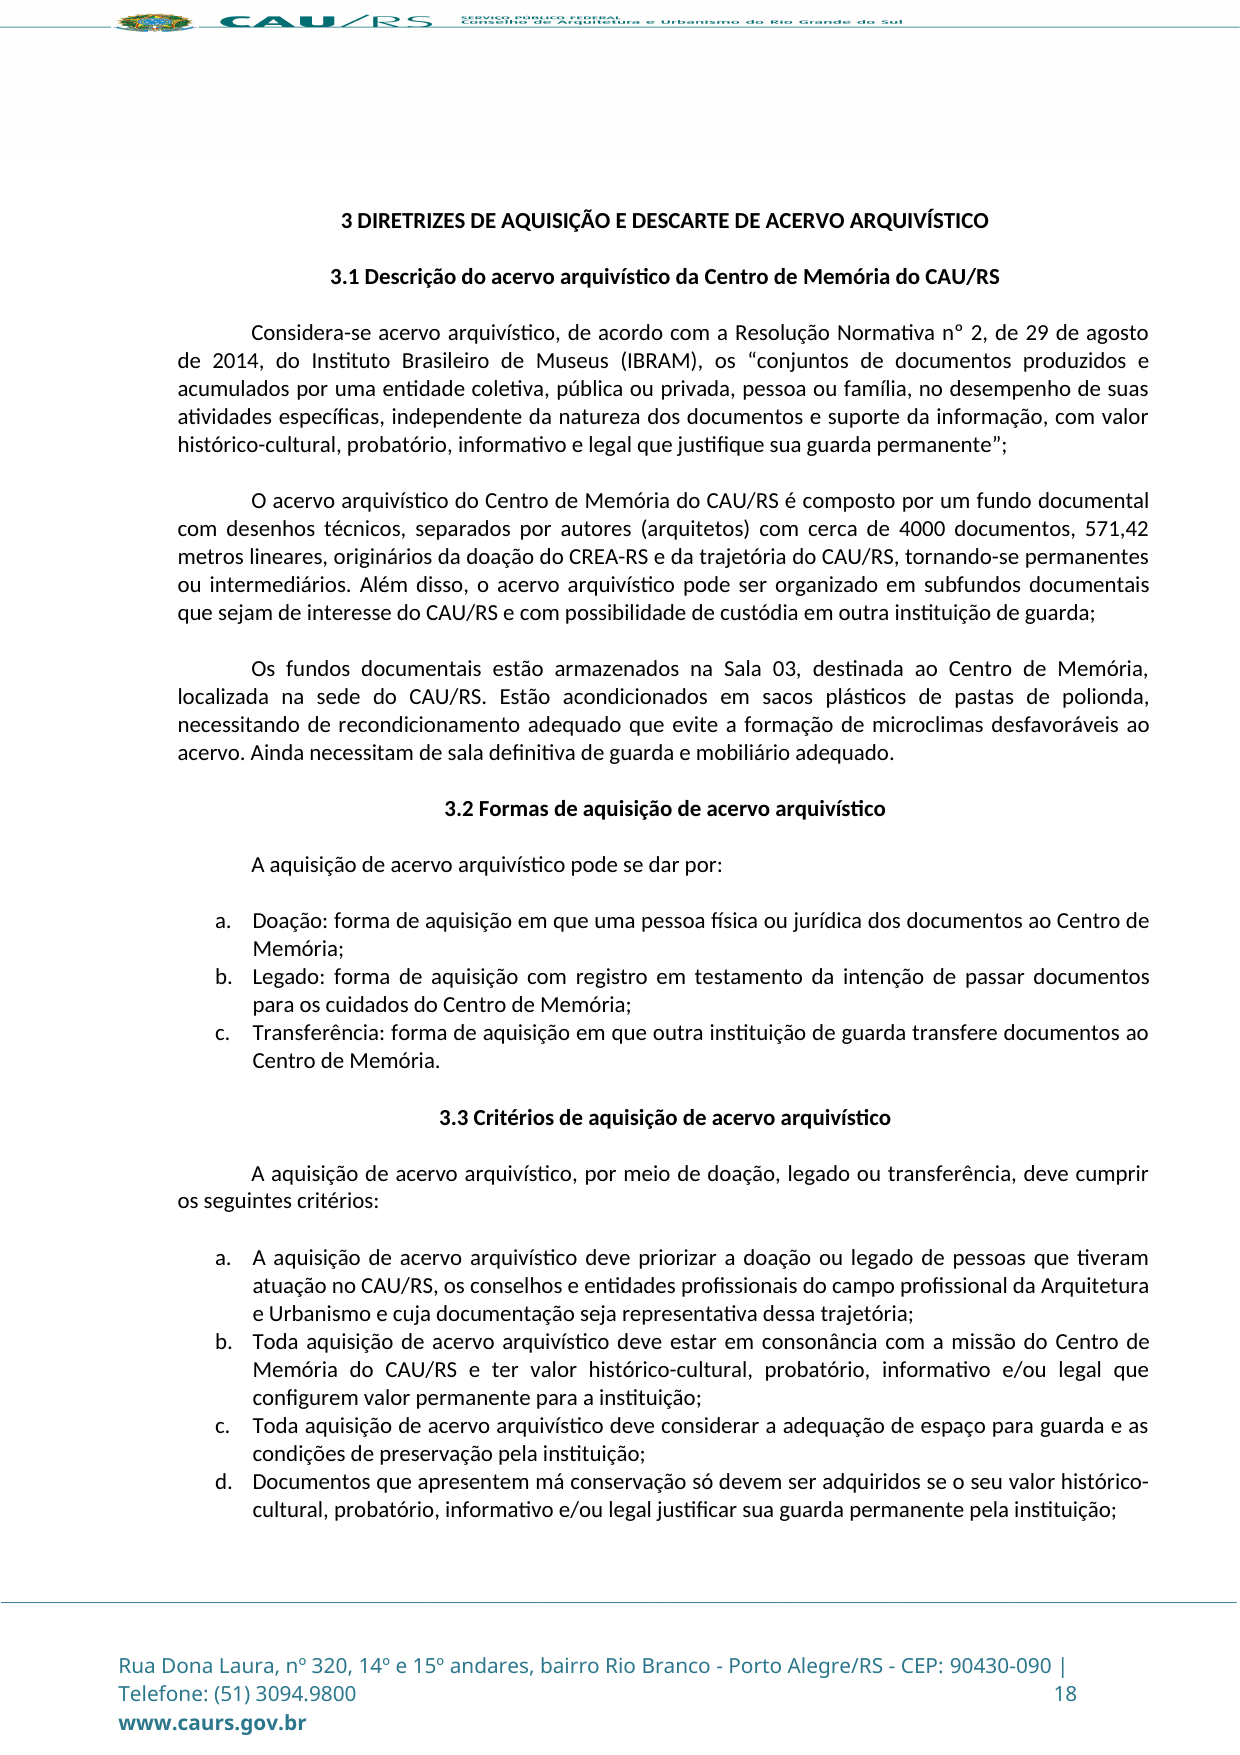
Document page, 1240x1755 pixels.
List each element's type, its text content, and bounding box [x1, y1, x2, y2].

subtitle 3.3 Critérios de aquisição de acervo arquivístico [189, 1103, 1141, 1131]
text O acervo arquivístico do Centro de Memória do CAU/RS é composto por um fundo documental com desenhos técnicos, separados por autores (arquitetos) com cerca de 4000 documentos, 571,42 metros lineares, originários da doação do CREA-RS e da trajetória do CAU/RS, tornando-se permanentes ou intermediários. Além disso, o acervo arquivístico pode ser organizado em subfundos documentais que sejam de interesse do CAU/RS e com possibilidade de custódia em outra instituição de guarda; [177, 486, 1151, 626]
subtitle 3.2 Formas de aquisição de acervo arquivístico [189, 794, 1141, 822]
list A aquisição de acervo arquivístico deve priorizar a doação ou legado de pessoas que tiveram atuação no CAU/RS, os conselhos e entidades profissionais do campo profissional da Arquitetura e Urbanismo e cuja documentação seja representativa dessa trajetória; [215, 1243, 1151, 1327]
subtitle 3.1 Descrição do acervo arquivístico da Centro de Memória do CAU/RS [189, 262, 1141, 290]
list Transferência: forma de aquisição em que outra instituição de guarda transfere documentos ao Centro de Memória. [215, 1018, 1151, 1074]
text Os fundos documentais estão armazenados na Sala 03, destinada ao Centro de Memória, localizada na sede do CAU/RS. Estão acondicionados em sacos plásticos de pastas de polionda, necessitando de recondicionamento adequado que evite a formação de microclimas desfavoráveis ao acervo. Ainda necessitam de sala definitiva de guarda e mobiliário adequado. [177, 654, 1151, 766]
text A aquisição de acervo arquivístico, por meio de doação, legado ou transferência, deve cumprir os seguintes critérios: [177, 1159, 1151, 1215]
list Toda aquisição de acervo arquivístico deve estar em consonância com a missão do Centro de Memória do CAU/RS e ter valor histórico-cultural, probatório, informativo e/ou legal que configurem valor permanente para a instituição; [215, 1327, 1151, 1411]
list Doação: forma de aquisição em que uma pessoa física ou jurídica dos documentos ao Centro de Memória; [215, 906, 1151, 962]
text A aquisição de acervo arquivístico pode se dar por: [177, 850, 1151, 878]
list Legado: forma de aquisição com registro em testamento da intenção de passar documentos para os cuidados do Centro de Memória; [215, 962, 1151, 1018]
text Considera-se acervo arquivístico, de acordo com a Resolução Normativa nº 2, de 29 de agosto de 2014, do Instituto Brasileiro de Museus (IBRAM), os “conjuntos de documentos produzidos e acumulados por uma entidade coletiva, pública ou privada, pessoa ou família, no desempenho de suas atividades específicas, independente da natureza dos documentos e suporte da informação, com valor histórico-cultural, probatório, informativo e legal que justifique sua guarda permanente”; [177, 318, 1151, 458]
list Documentos que apresentem má conservação só devem ser adquiridos se o seu valor histórico-cultural, probatório, informativo e/ou legal justificar sua guarda permanente pela instituição; [215, 1467, 1151, 1523]
subtitle 3 DIRETRIZES DE AQUISIÇÃO E DESCARTE DE ACERVO ARQUIVÍSTICO [189, 206, 1140, 234]
list Toda aquisição de acervo arquivístico deve considerar a adequação de espaço para guarda e as condições de preservação pela instituição; [215, 1411, 1151, 1467]
